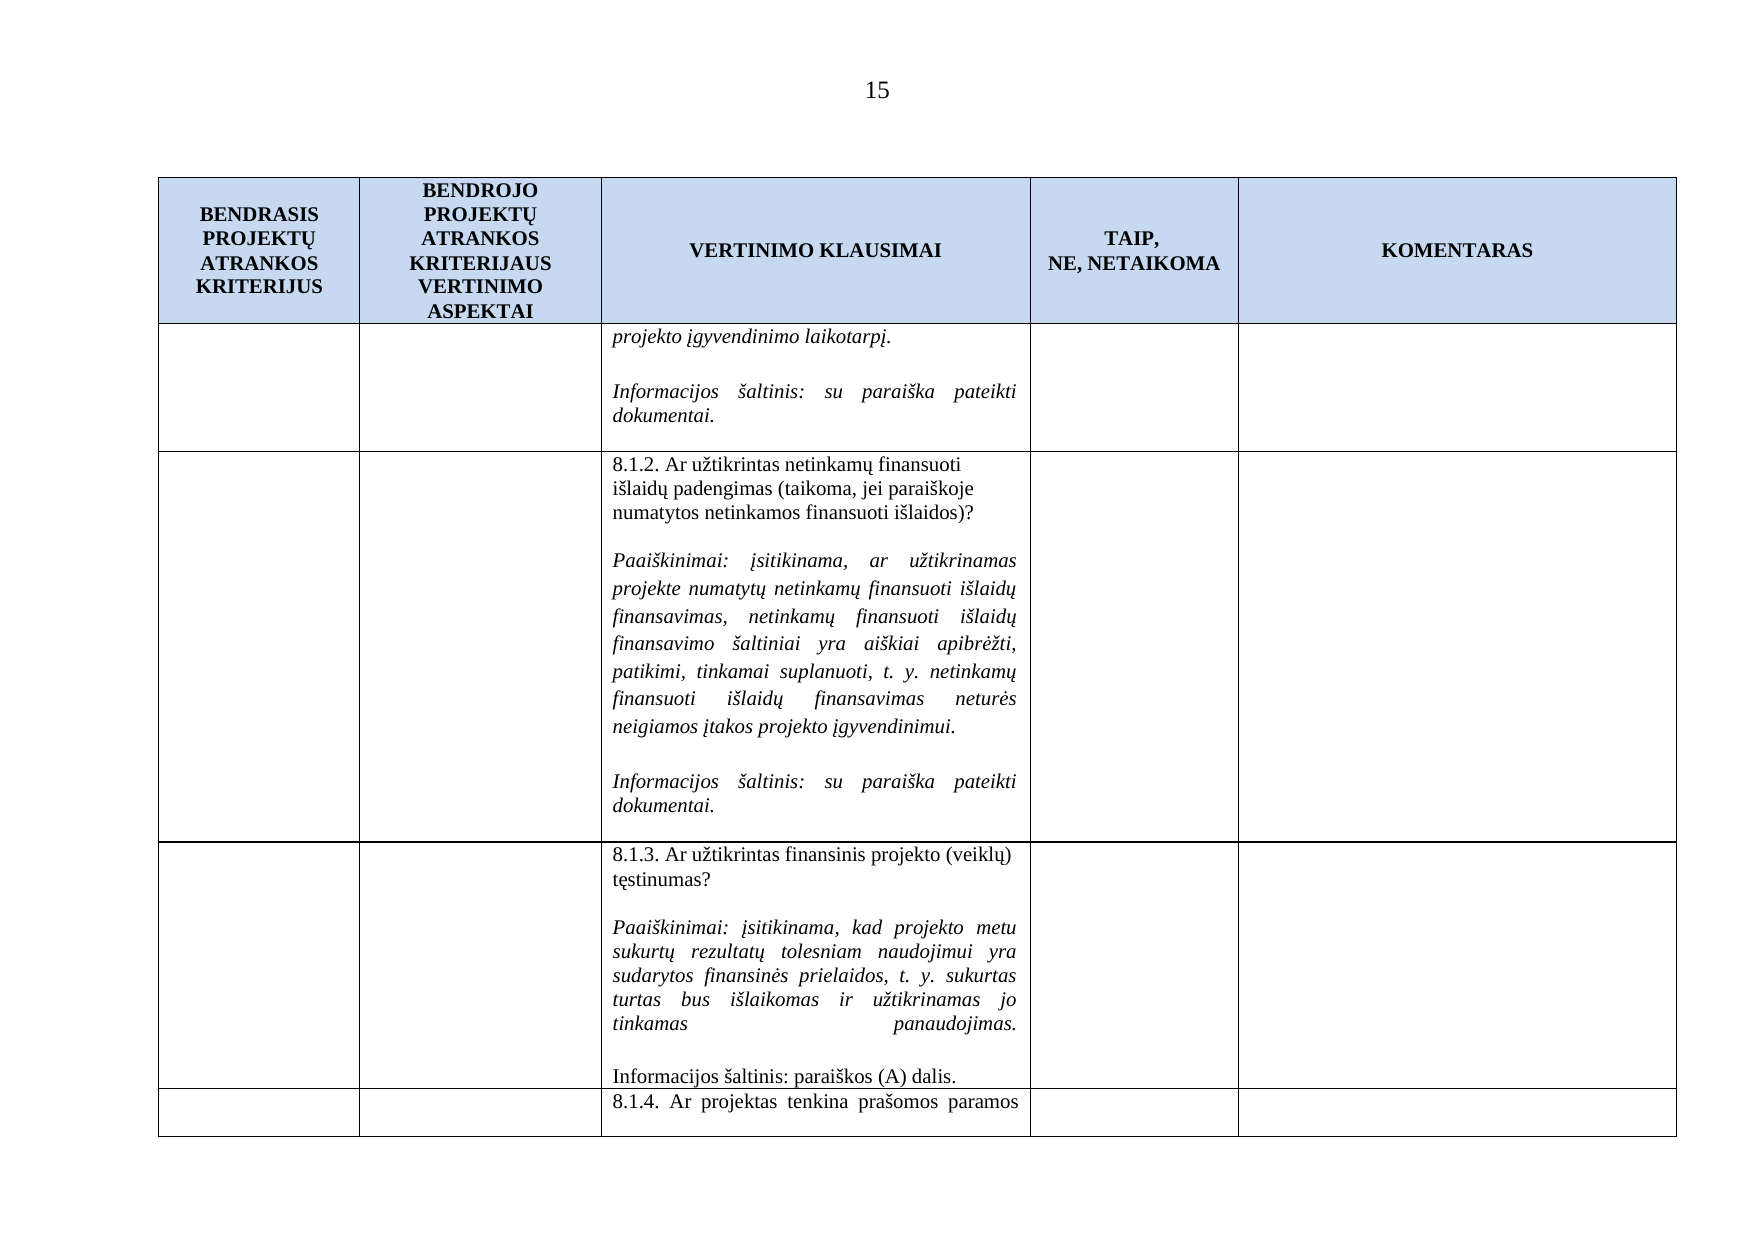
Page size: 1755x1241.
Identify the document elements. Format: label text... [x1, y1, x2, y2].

table_cell [159, 452, 359, 841]
table_cell 8.1.2. Ar užtikrintas netinkamų finansuoti išlaidų padengimas (taikoma, jei paraiškoje numatytos netinkamos finansuoti išlaidos)? Paaiškinimai: įsitikinama, ar užtikrinamas projekte numatytų netinkamų finansuoti išlaidų finansavimas, netinkamų finansuoti išlaidų finansavimo šaltiniai yra aiškiai apibrėžti, patikimi, tinkamai suplanuoti, t. y. netinkamų finansuoti išlaidų finansavimas neturės neigiamos įtakos projekto įgyvendinimui. Informacijos šaltinis: su paraiška pateikti dokumentai. [602, 452, 1030, 841]
table_cell [1031, 452, 1238, 841]
table_header KOMENTARAS [1239, 178, 1676, 323]
table_cell projekto įgyvendinimo laikotarpį. Informacijos šaltinis: su paraiška pateikti dokumentai. [602, 324, 1030, 451]
table_header BENDROJO PROJEKTŲ ATRANKOS KRITERIJAUS VERTINIMO ASPEKTAI [360, 178, 601, 323]
table_cell [1239, 452, 1676, 841]
table_cell [360, 324, 601, 451]
table_cell 8.1.3. Ar užtikrintas finansinis projekto (veiklų) tęstinumas? Paaiškinimai: įsitikinama, kad projekto metu sukurtų rezultatų tolesniam naudojimui yra sudarytos finansinės prielaidos, t. y. sukurtas turtas bus išlaikomas ir užtikrinamas jo tinkamas panaudojimas. Informacijos šaltinis: paraiškos (A) dalis. [602, 843, 1030, 1088]
table_cell [1239, 1089, 1676, 1136]
table_cell [1239, 843, 1676, 1088]
table_cell [1031, 1089, 1238, 1136]
table_cell [1031, 324, 1238, 451]
table_header BENDRASIS PROJEKTŲ ATRANKOS KRITERIJUS [159, 178, 359, 323]
table_cell 8.1.4. Ar projektas tenkina prašomos paramos [602, 1089, 1030, 1136]
table_cell [1239, 324, 1676, 451]
table_cell [360, 1089, 601, 1136]
table_cell [159, 1089, 359, 1136]
table_cell [159, 324, 359, 451]
table_cell [1031, 843, 1238, 1088]
table_cell [360, 452, 601, 841]
table_cell [360, 843, 601, 1088]
table_header VERTINIMO KLAUSIMAI [602, 178, 1030, 323]
table_cell [159, 843, 359, 1088]
table_header TAIP, NE, NETAIKOMA [1031, 178, 1238, 323]
